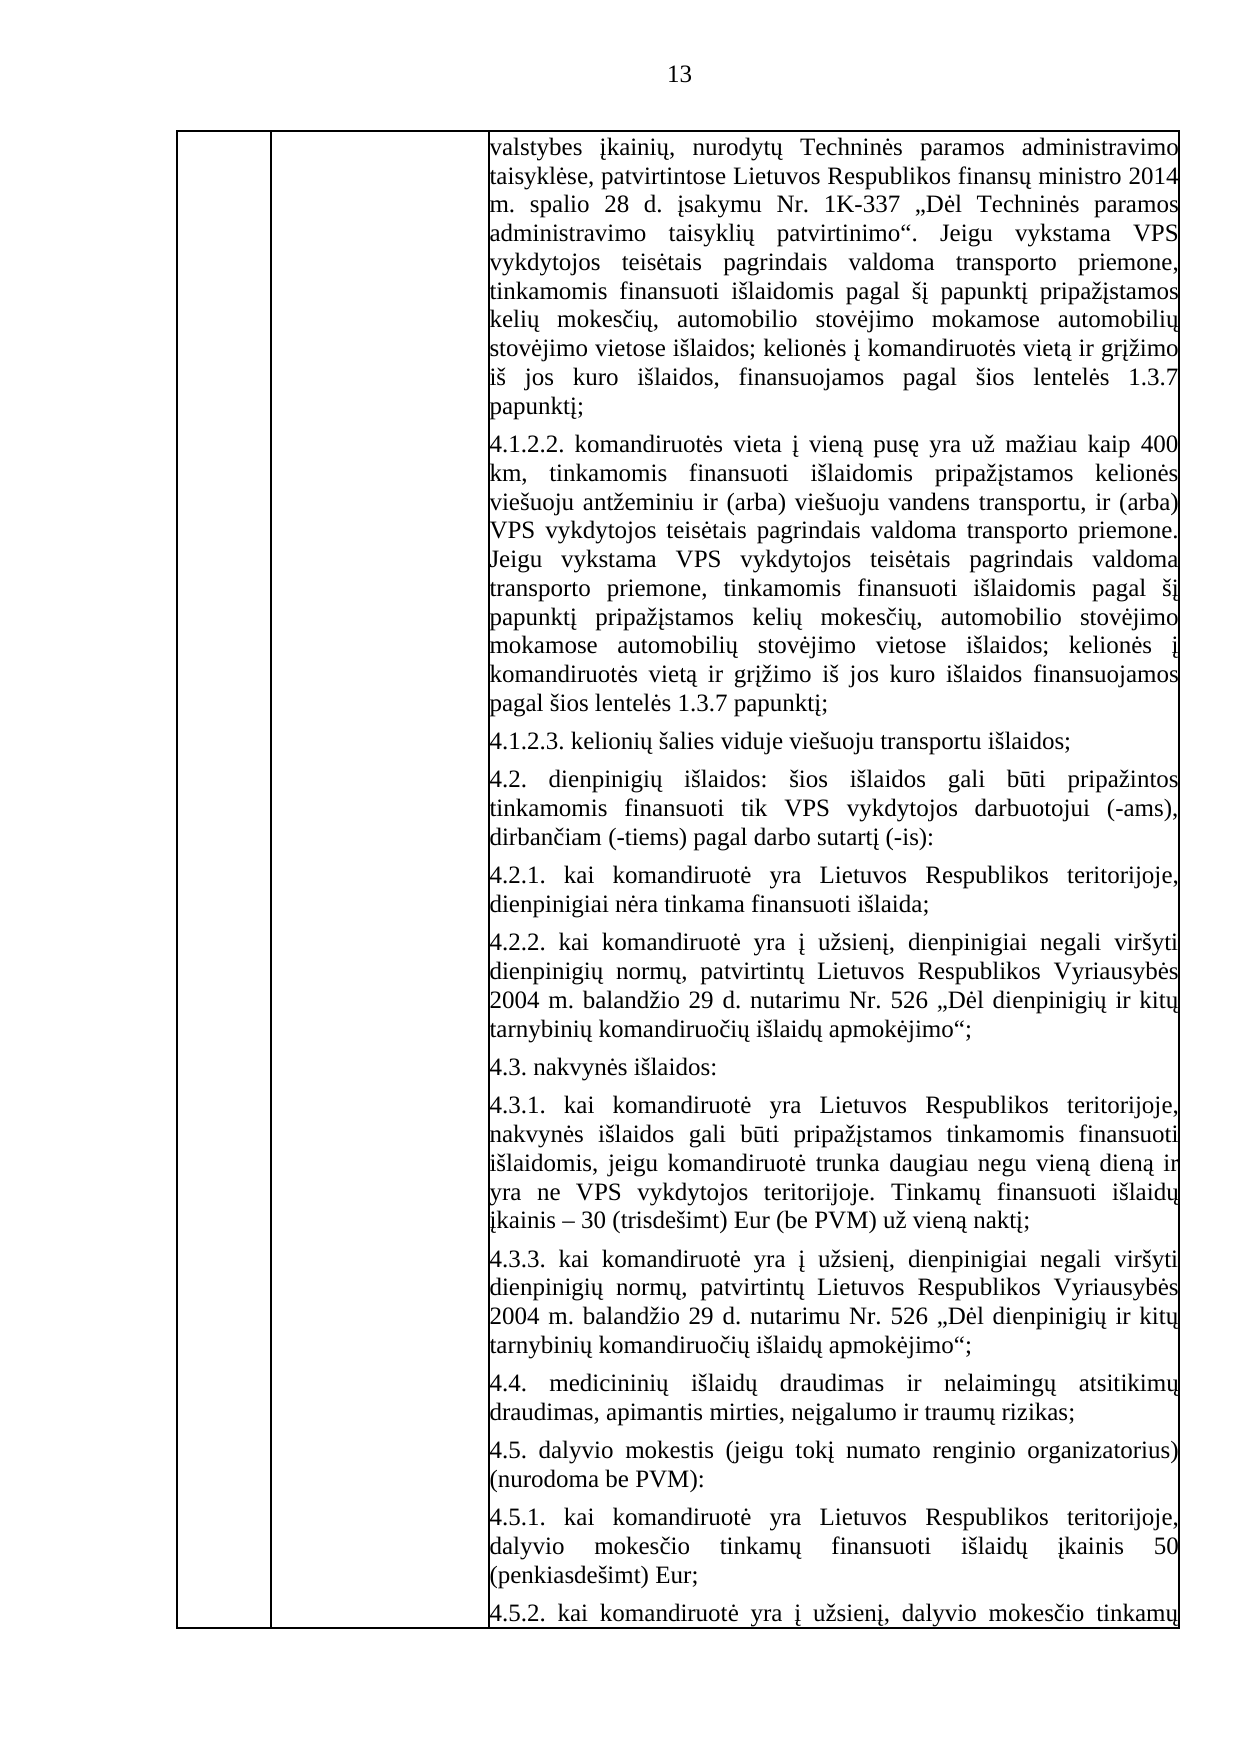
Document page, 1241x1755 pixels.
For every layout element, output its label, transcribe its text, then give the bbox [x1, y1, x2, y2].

table_cell [272, 132, 488, 1627]
table_cell [178, 132, 270, 1627]
table_cell valstybes įkainių, nurodytų Techninės paramos administravimo taisyklėse, patvirtintose Lietuvos Respublikos finansų ministro 2014 m. spalio 28 d. įsakymu Nr. 1K-337 „Dėl Techninės paramos administravimo taisyklių patvirtinimo“. Jeigu vykstama VPS vykdytojos teisėtais pagrindais valdoma transporto priemone, tinkamomis finansuoti išlaidomis pagal šį papunktį pripažįstamos kelių mokesčių, automobilio stovėjimo mokamose automobilių stovėjimo vietose išlaidos; kelionės į komandiruotės vietą ir grįžimo iš jos kuro išlaidos, finansuojamos pagal šios lentelės 1.3.7 papunktį; 4.1.2.2. komandiruotės vieta į vieną pusę yra už mažiau kaip 400 km, tinkamomis finansuoti išlaidomis pripažįstamos kelionės viešuoju antžeminiu ir (arba) viešuoju vandens transportu, ir (arba) VPS vykdytojos teisėtais pagrindais valdoma transporto priemone. Jeigu vykstama VPS vykdytojos teisėtais pagrindais valdoma transporto priemone, tinkamomis finansuoti išlaidomis pagal šį papunktį pripažįstamos kelių mokesčių, automobilio stovėjimo mokamose automobilių stovėjimo vietose išlaidos; kelionės į komandiruotės vietą ir grįžimo iš jos kuro išlaidos finansuojamos pagal šios lentelės 1.3.7 papunktį; 4.1.2.3. kelionių šalies viduje viešuoju transportu išlaidos; 4.2. dienpinigių išlaidos: šios išlaidos gali būti pripažintos tinkamomis finansuoti tik VPS vykdytojos darbuotojui (-ams), dirbančiam (-tiems) pagal darbo sutartį (-is): 4.2.1. kai komandiruotė yra Lietuvos Respublikos teritorijoje, dienpinigiai nėra tinkama finansuoti išlaida; 4.2.2. kai komandiruotė yra į užsienį, dienpinigiai negali viršyti dienpinigių normų, patvirtintų Lietuvos Respublikos Vyriausybės 2004 m. balandžio 29 d. nutarimu Nr. 526 „Dėl dienpinigių ir kitų tarnybinių komandiruočių išlaidų apmokėjimo“; 4.3. nakvynės išlaidos: 4.3.1. kai komandiruotė yra Lietuvos Respublikos teritorijoje, nakvynės išlaidos gali būti pripažįstamos tinkamomis finansuoti išlaidomis, jeigu komandiruotė trunka daugiau negu vieną dieną ir yra ne VPS vykdytojos teritorijoje. Tinkamų finansuoti išlaidų įkainis – 30 (trisdešimt) Eur (be PVM) už vieną naktį; 4.3.3. kai komandiruotė yra į užsienį, dienpinigiai negali viršyti dienpinigių normų, patvirtintų Lietuvos Respublikos Vyriausybės 2004 m. balandžio 29 d. nutarimu Nr. 526 „Dėl dienpinigių ir kitų tarnybinių komandiruočių išlaidų apmokėjimo“; 4.4. medicininių išlaidų draudimas ir nelaimingų atsitikimų draudimas, apimantis mirties, neįgalumo ir traumų rizikas; 4.5. dalyvio mokestis (jeigu tokį numato renginio organizatorius) (nurodoma be PVM): 4.5.1. kai komandiruotė yra Lietuvos Respublikos teritorijoje, dalyvio mokesčio tinkamų finansuoti išlaidų įkainis 50 (penkiasdešimt) Eur; 4.5.2. kai komandiruotė yra į užsienį, dalyvio mokesčio tinkamų [490, 132, 1178, 1627]
